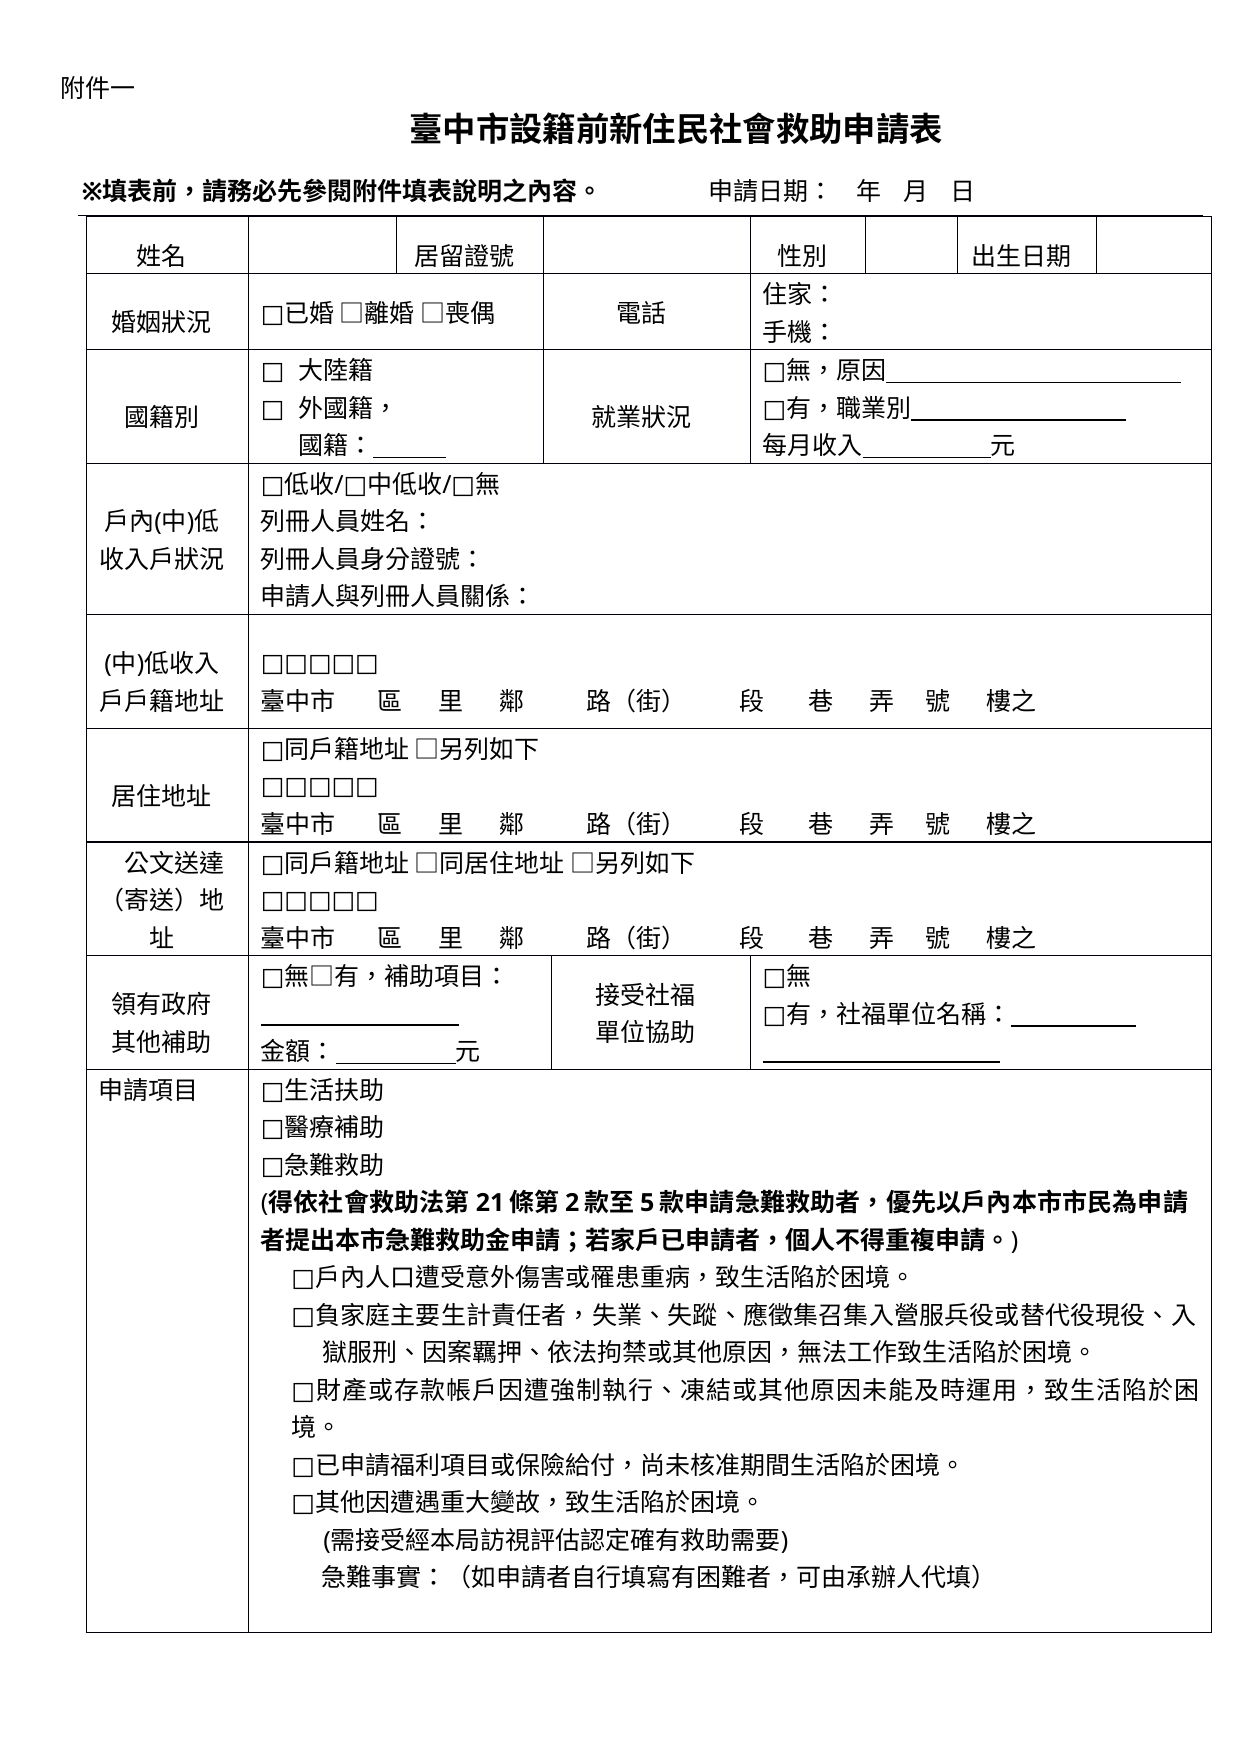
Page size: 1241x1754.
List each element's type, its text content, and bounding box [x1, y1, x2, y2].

table_header ※填表前，請務必先參閱附件填表說明之內容。 申請日期： 年 月 日 [78, 165, 1203, 214]
text 附件一 [60, 69, 148, 105]
table_cell □同戶籍地址 □同居住地址 □另列如下 □□□□□ 臺中市 區 里 鄰 路（街） 段 巷 弄 號 樓之 [249, 843, 1211, 955]
table_cell □無，原因 □有，職業別 每月收入 元 [751, 350, 1211, 462]
table_cell □已婚 □離婚 □喪偶 [249, 274, 543, 349]
table_header [249, 217, 396, 273]
table_cell 公文送達 （寄送）地址 [87, 843, 248, 955]
table_header [544, 217, 750, 273]
table_cell 國籍別 [87, 350, 248, 462]
table_cell 接受社福 單位協助 [552, 956, 750, 1068]
table_cell □低收/□中低收/□無 列冊人員姓名： 列冊人員身分證號： 申請人與列冊人員關係： [249, 464, 1211, 613]
table_header [1097, 217, 1211, 273]
table_cell 戶內(中)低收入戶狀況 [87, 464, 248, 613]
table_header 性別 [751, 217, 865, 273]
table_cell 就業狀況 [544, 350, 750, 462]
table_cell □無□有，補助項目： 金額： 元 [249, 956, 551, 1068]
table_cell 電話 [544, 274, 750, 349]
table_header 居留證號 [397, 217, 543, 273]
table_cell □生活扶助 □醫療補助 □急難救助 (得依社會救助法第21條第2款至5款申請急難救助者，優先以戶內本市市民為申請者提出本市急難救助金申請；若家戶已申請者，個人不得重複申請。) □戶內人口遭受意外傷害或罹患重病，致生活陷於困境。 □負家庭主要生計責任者，失業、失蹤、應徵集召集入營服兵役或替代役現役、入獄服刑、因案羈押、依法拘禁或其他原因，無法工作致生活陷於困境。 □財產或存款帳戶因遭強制執行、凍結或其他原因未能及時運用，致生活陷於困境。 □已申請福利項目或保險給付，尚未核准期間生活陷於困境。 □其他因遭遇重大變故，致生活陷於困境。 (需接受經本局訪視評估認定確有救助需要) 急難事實：（如申請者自行填寫有困難者，可由承辦人代填） [249, 1070, 1211, 1632]
table_header [866, 217, 957, 273]
table_header 出生日期 [958, 217, 1096, 273]
table_cell □□□□□ 臺中市 區 里 鄰 路（街） 段 巷 弄 號 樓之 [249, 615, 1211, 728]
table_header 姓名 [87, 217, 248, 273]
text 臺中市設籍前新住民社會救助申請表 [75, 89, 1165, 164]
table_cell 領有政府 其他補助 [87, 956, 248, 1068]
table_cell 居住地址 [87, 729, 248, 841]
table_cell (中)低收入戶戶籍地址 [87, 615, 248, 728]
table_cell 申請項目 [87, 1070, 248, 1632]
table_cell □同戶籍地址 □另列如下 □□□□□ 臺中市 區 里 鄰 路（街） 段 巷 弄 號 樓之 [249, 729, 1211, 841]
table_cell □無 □有，社福單位名稱： [751, 956, 1211, 1068]
table_cell 大陸籍 外國籍， 國籍： [249, 350, 543, 462]
table_cell 婚姻狀況 [87, 274, 248, 349]
table_cell 住家： 手機： [751, 274, 1211, 349]
